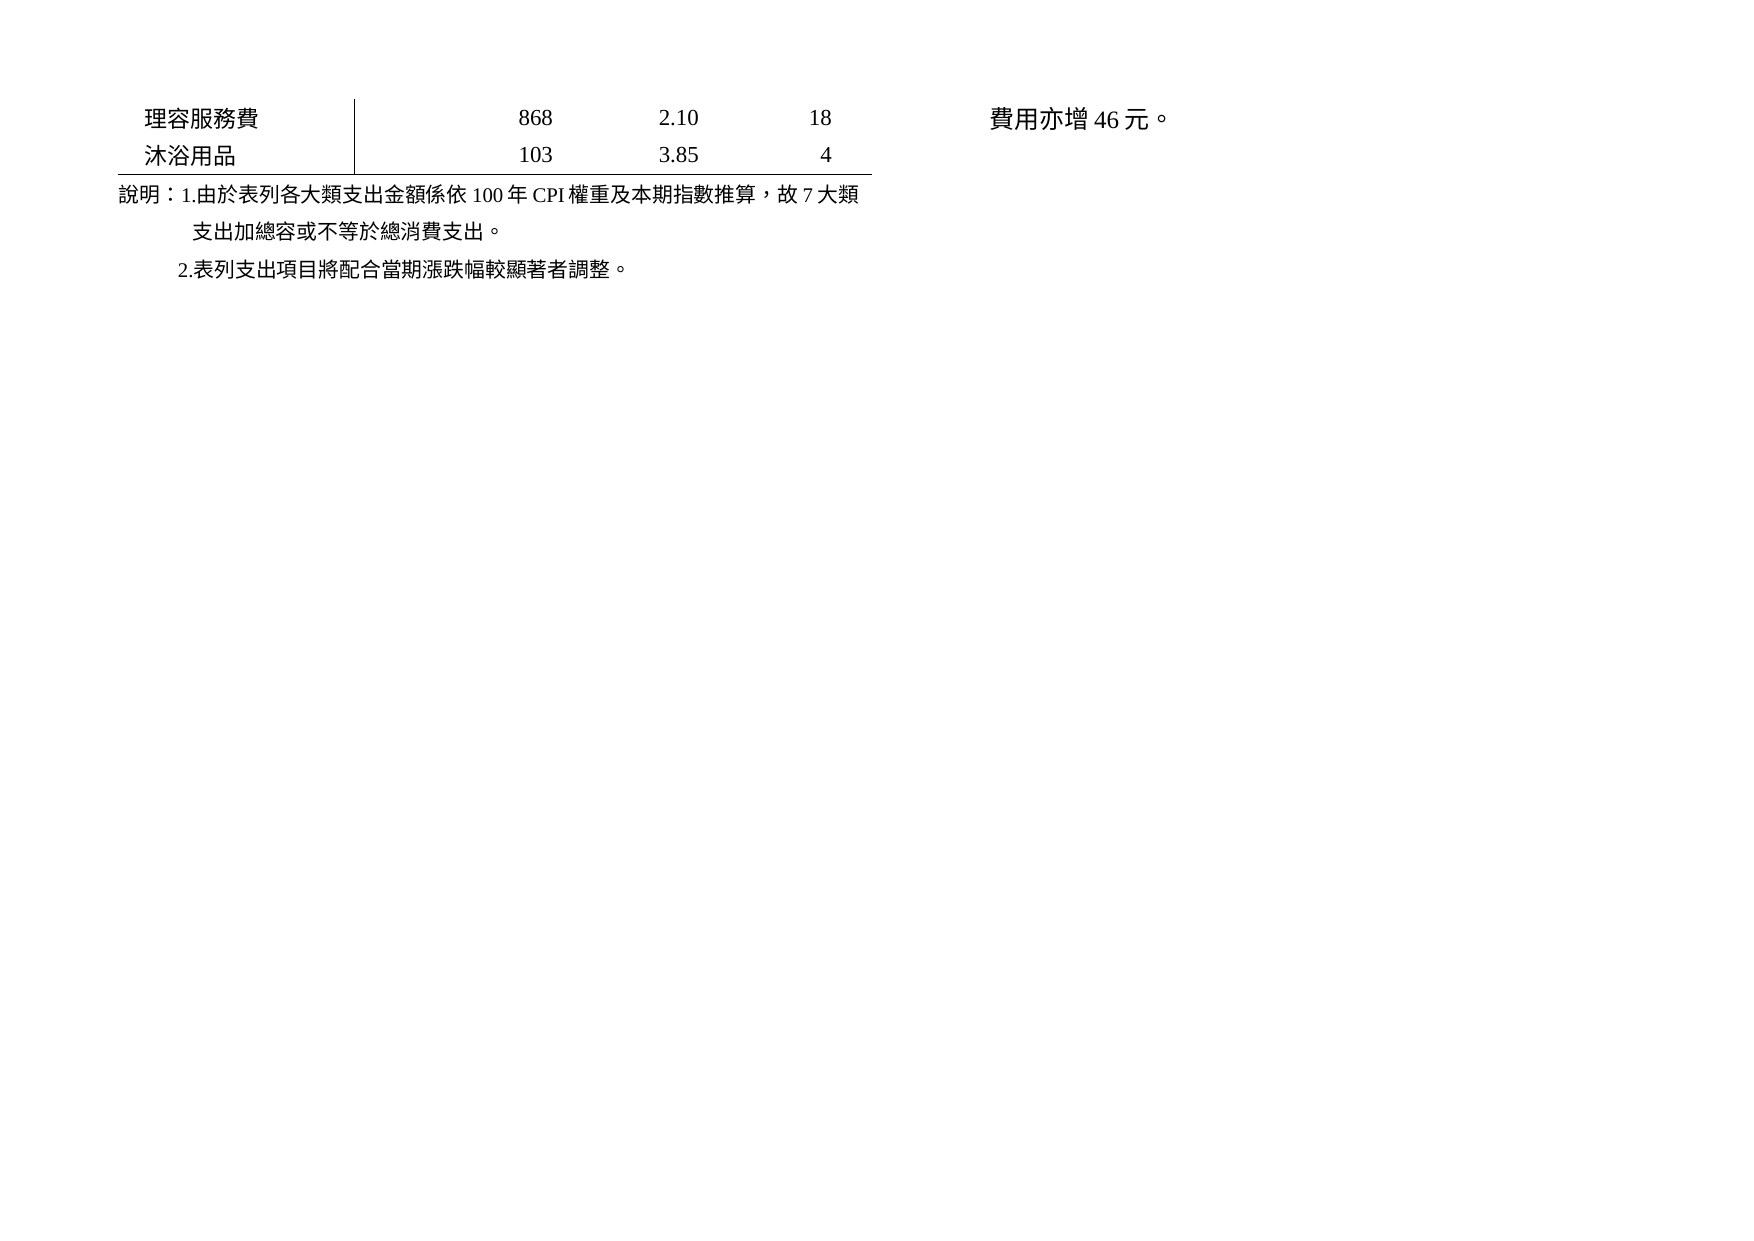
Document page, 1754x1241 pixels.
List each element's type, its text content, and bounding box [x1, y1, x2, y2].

table_cell 868 [355, 99, 606, 136]
table_cell 理容服務費 [118, 99, 354, 136]
table_cell 18 [739, 99, 872, 136]
table_cell [872, 287, 901, 344]
table_cell 4 [739, 136, 872, 173]
table_cell [872, 174, 901, 287]
table_cell [118, 287, 872, 344]
table_header 費用亦增46元。 [901, 99, 1654, 287]
table_cell 3.85 [606, 136, 739, 173]
table_cell 2.10 [606, 99, 739, 136]
table_cell [872, 136, 901, 173]
table_cell 沐浴用品 [118, 136, 354, 173]
table_cell 103 [355, 136, 606, 173]
table_cell 說明：1.由於表列各大類支出金額係依100年CPI權重及本期指數推算，故7大類支出加總容或不等於總消費支出。 2.表列支出項目將配合當期漲跌幅較顯著者調整。 [118, 175, 872, 287]
table_cell [901, 287, 1654, 344]
table_cell [872, 99, 901, 136]
